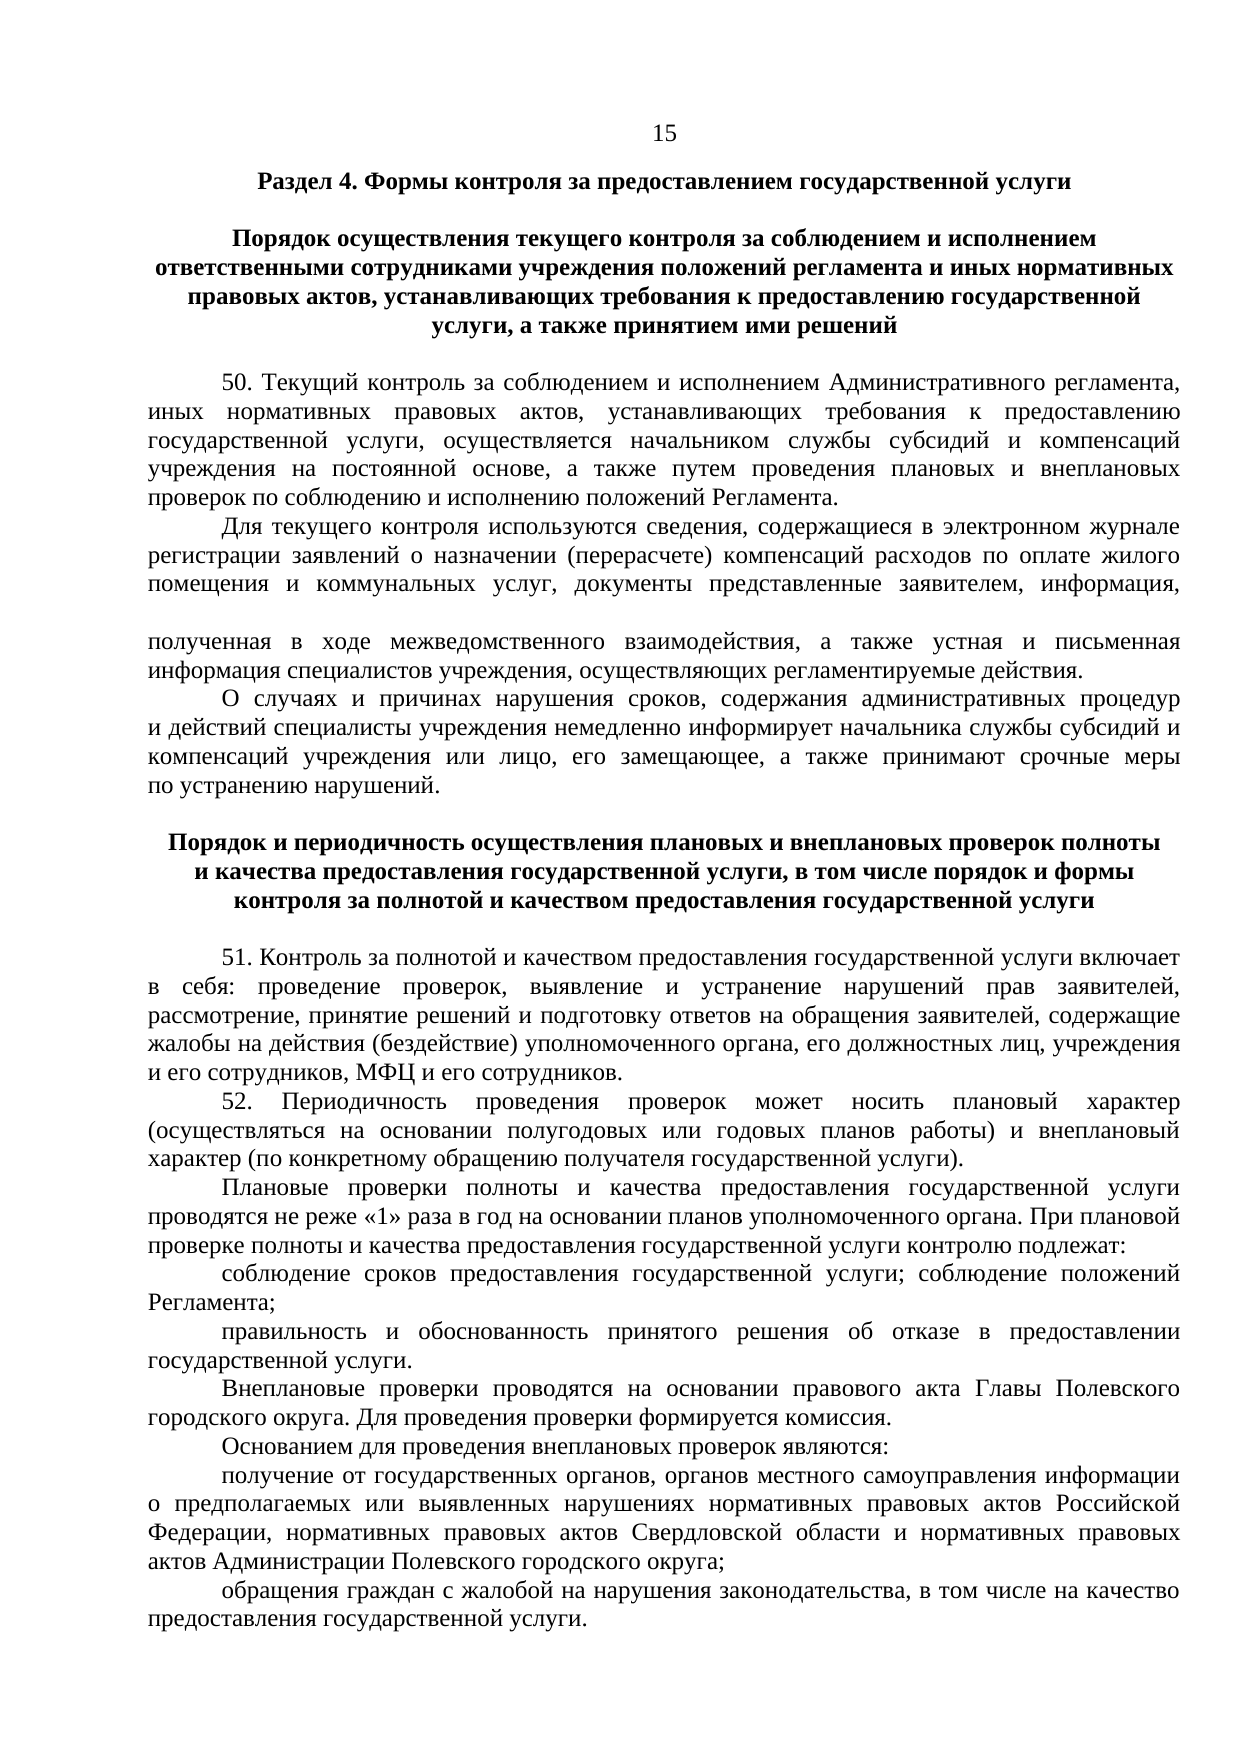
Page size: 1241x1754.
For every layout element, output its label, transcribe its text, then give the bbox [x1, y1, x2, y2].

title Раздел 4. Формы контроля за предоставлением государственной услуги [148, 166, 1181, 195]
title Порядок осуществления текущего контроля за соблюдением и исполнением ответственными сотрудниками учреждения положений регламента и иных нормативных правовых актов, устанавливающих требования к предоставлению государственной услуги, а также принятием ими решений [148, 223, 1181, 338]
text 51. Контроль за полнотой и качеством предоставления государственной услуги включает в себя: проведение проверок, выявление и устранение нарушений прав заявителей, рассмотрение, принятие решений и подготовку ответов на обращения заявителей, содержащие жалобы на действия (бездействие) уполномоченного органа, его должностных лиц, учреждения и его сотрудников, МФЦ и его сотрудников. [148, 942, 1181, 1086]
text соблюдение сроков предоставления государственной услуги; соблюдение положений Регламента; [148, 1258, 1181, 1316]
text правильность и обоснованность принятого решения об отказе в предоставлении государственной услуги. [148, 1316, 1181, 1373]
title Порядок и периодичность осуществления плановых и внеплановых проверок полноты и качества предоставления государственной услуги, в том числе порядок и формы контроля за полнотой и качеством предоставления государственной услуги [148, 827, 1181, 913]
text Плановые проверки полноты и качества предоставления государственной услуги проводятся не реже «1» раза в год на основании планов уполномоченного органа. При плановой проверке полноты и качества предоставления государственной услуги контролю подлежат: [148, 1172, 1181, 1258]
text получение от государственных органов, органов местного самоуправления информации о предполагаемых или выявленных нарушениях нормативных правовых актов Российской Федерации, нормативных правовых актов Свердловской области и нормативных правовых актов Администрации Полевского городского округа; [148, 1460, 1181, 1575]
text Внеплановые проверки проводятся на основании правового акта Главы Полевского городского округа. Для проведения проверки формируется комиссия. [148, 1373, 1181, 1431]
text Основанием для проведения внеплановых проверок являются: [148, 1431, 1181, 1460]
text обращения граждан с жалобой на нарушения законодательства, в том числе на качество предоставления государственной услуги. [148, 1575, 1181, 1632]
text О случаях и причинах нарушения сроков, содержания административных процедур и действий специалисты учреждения немедленно информирует начальника службы субсидий и компенсаций учреждения или лицо, его замещающее, а также принимают срочные меры по устранению нарушений. [148, 683, 1181, 798]
text 52. Периодичность проведения проверок может носить плановый характер (осуществляться на основании полугодовых или годовых планов работы) и внеплановый характер (по конкретному обращению получателя государственной услуги). [148, 1086, 1181, 1172]
text Для текущего контроля используются сведения, содержащиеся в электронном журнале регистрации заявлений о назначении (перерасчете) компенсаций расходов по оплате жилого помещения и коммунальных услуг, документы представленные заявителем, информация, полученная в ходе межведомственного взаимодействия, а также устная и письменная информация специалистов учреждения, осуществляющих регламентируемые действия. [148, 511, 1181, 683]
text 50. Текущий контроль за соблюдением и исполнением Административного регламента, иных нормативных правовых актов, устанавливающих требования к предоставлению государственной услуги, осуществляется начальником службы субсидий и компенсаций учреждения на постоянной основе, а также путем проведения плановых и внеплановых проверок по соблюдению и исполнению положений Регламента. [148, 367, 1181, 511]
